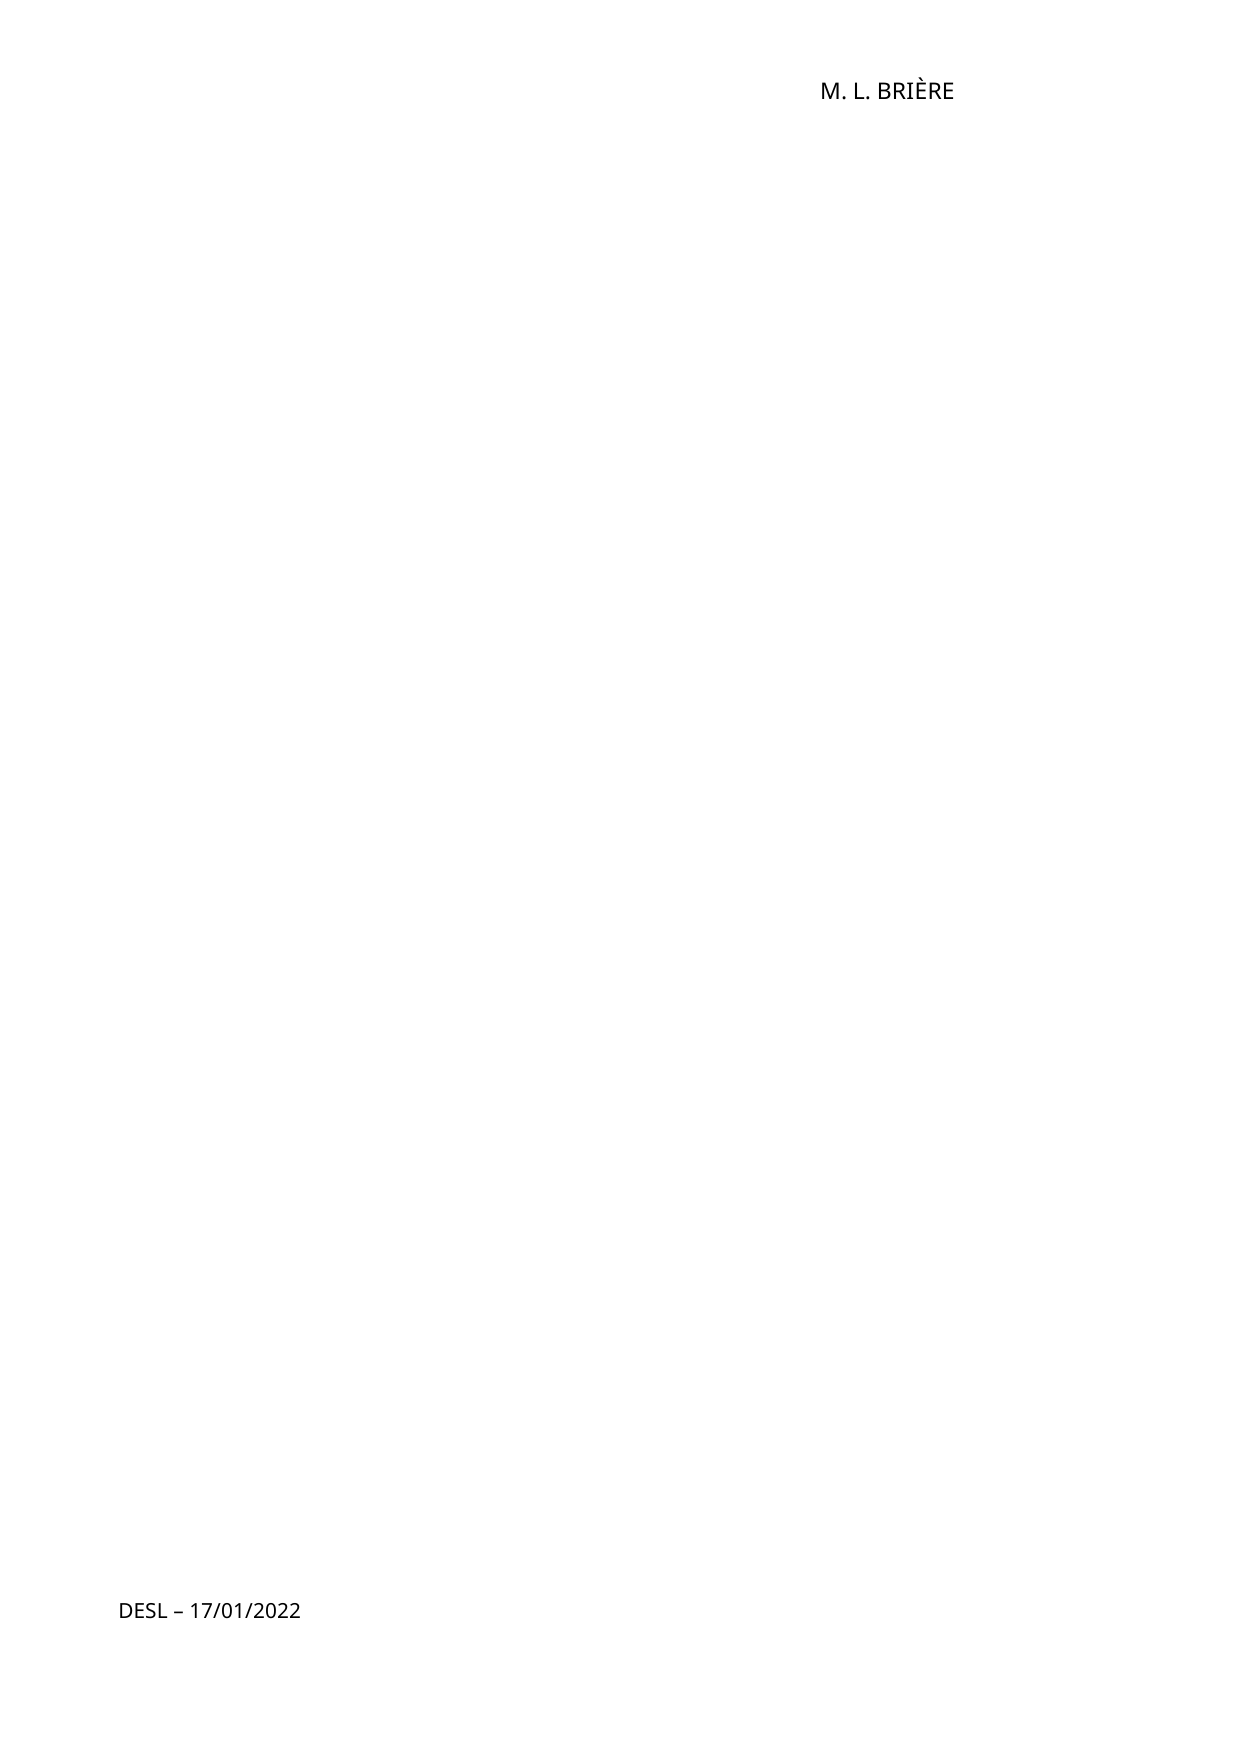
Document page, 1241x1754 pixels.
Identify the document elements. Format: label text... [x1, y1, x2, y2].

text M. L. BRIÈRE [652, 75, 1122, 106]
